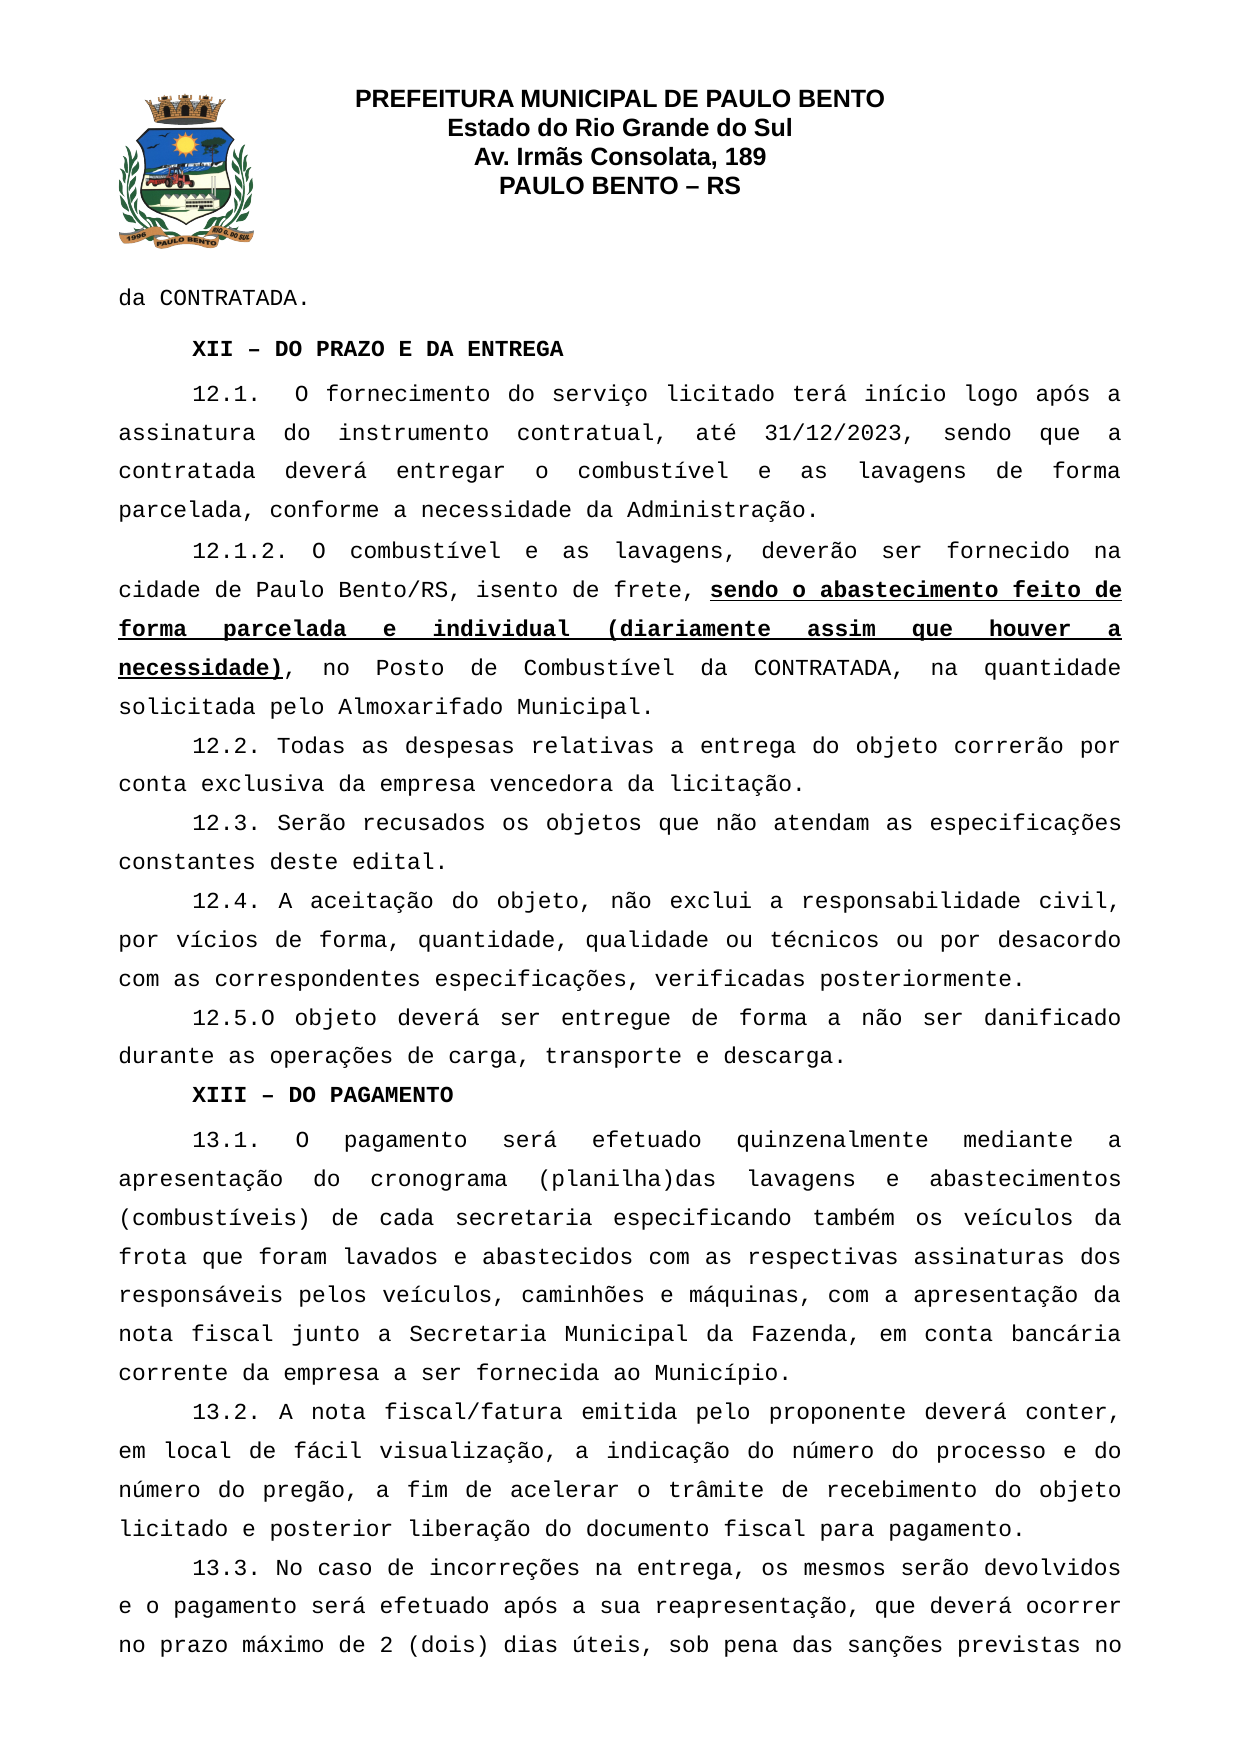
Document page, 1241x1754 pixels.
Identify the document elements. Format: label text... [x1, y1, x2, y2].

text 12.2. Todas as despesas relativas a entrega do objeto correrão por conta exclusiva da empresa vencedora da licitação. [118, 734, 1122, 799]
text 12.1. O fornecimento do serviço licitado terá início logo após a assinatura do instrumento contratual, até 31/12/2023, sendo que a contratada deverá entregar o combustível e as lavagens de forma parcelada, conforme a necessidade da Administração. [118, 382, 1122, 524]
text XIII – DO PAGAMENTO [118, 1084, 1122, 1109]
text 13.3. No caso de incorreções na entrega, os mesmos serão devolvidos e o pagamento será efetuado após a sua reapresentação, que deverá ocorrer no prazo máximo de 2 (dois) dias úteis, sob pena das sanções previstas no [118, 1556, 1122, 1659]
text necessidade), no Posto de Combustível da CONTRATADA, na quantidade solicitada pelo Almoxarifado Municipal. [118, 640, 1122, 721]
text 13.2. A nota fiscal/fatura emitida pelo proponente deverá conter, em local de fácil visualização, a indicação do número do processo e do número do pregão, a fim de acelerar o trâmite de recebimento do objeto licitado e posterior liberação do documento fiscal para pagamento. [118, 1400, 1122, 1543]
text 13.1. O pagamento será efetuado quinzenalmente mediante a apresentação do cronograma (planilha)das lavagens e abastecimentos (combustíveis) de cada secretaria especificando também os veículos da frota que foram lavados e abastecidos com as respectivas assinaturas dos responsáveis pelos veículos, caminhões e máquinas, com a apresentação da nota fiscal junto a Secretaria Municipal da Fazenda, em conta bancária corrente da empresa a ser fornecida ao Município. [118, 1128, 1122, 1387]
text 12.3. Serão recusados os objetos que não atendam as especificações constantes deste edital. [118, 812, 1122, 876]
text 12.5.O objeto deverá ser entregue de forma a não ser danificado durante as operações de carga, transporte e descarga. [118, 1006, 1122, 1071]
text 12.1.2. O combustível e as lavagens, deverão ser fornecido na cidade de Paulo Bento/RS, isento de frete, sendo o abastecimento feito de forma parcelada e individual (diariamente assim que houver a [118, 537, 1122, 638]
text XII – DO PRAZO E DA ENTREGA [118, 337, 1122, 363]
text 12.4. A aceitação do objeto, não exclui a responsabilidade civil, por vícios de forma, quantidade, qualidade ou técnicos ou por desacordo com as correspondentes especificações, verificadas posteriormente. [118, 889, 1122, 993]
picture [118, 93, 254, 249]
text da CONTRATADA. [118, 286, 1122, 312]
